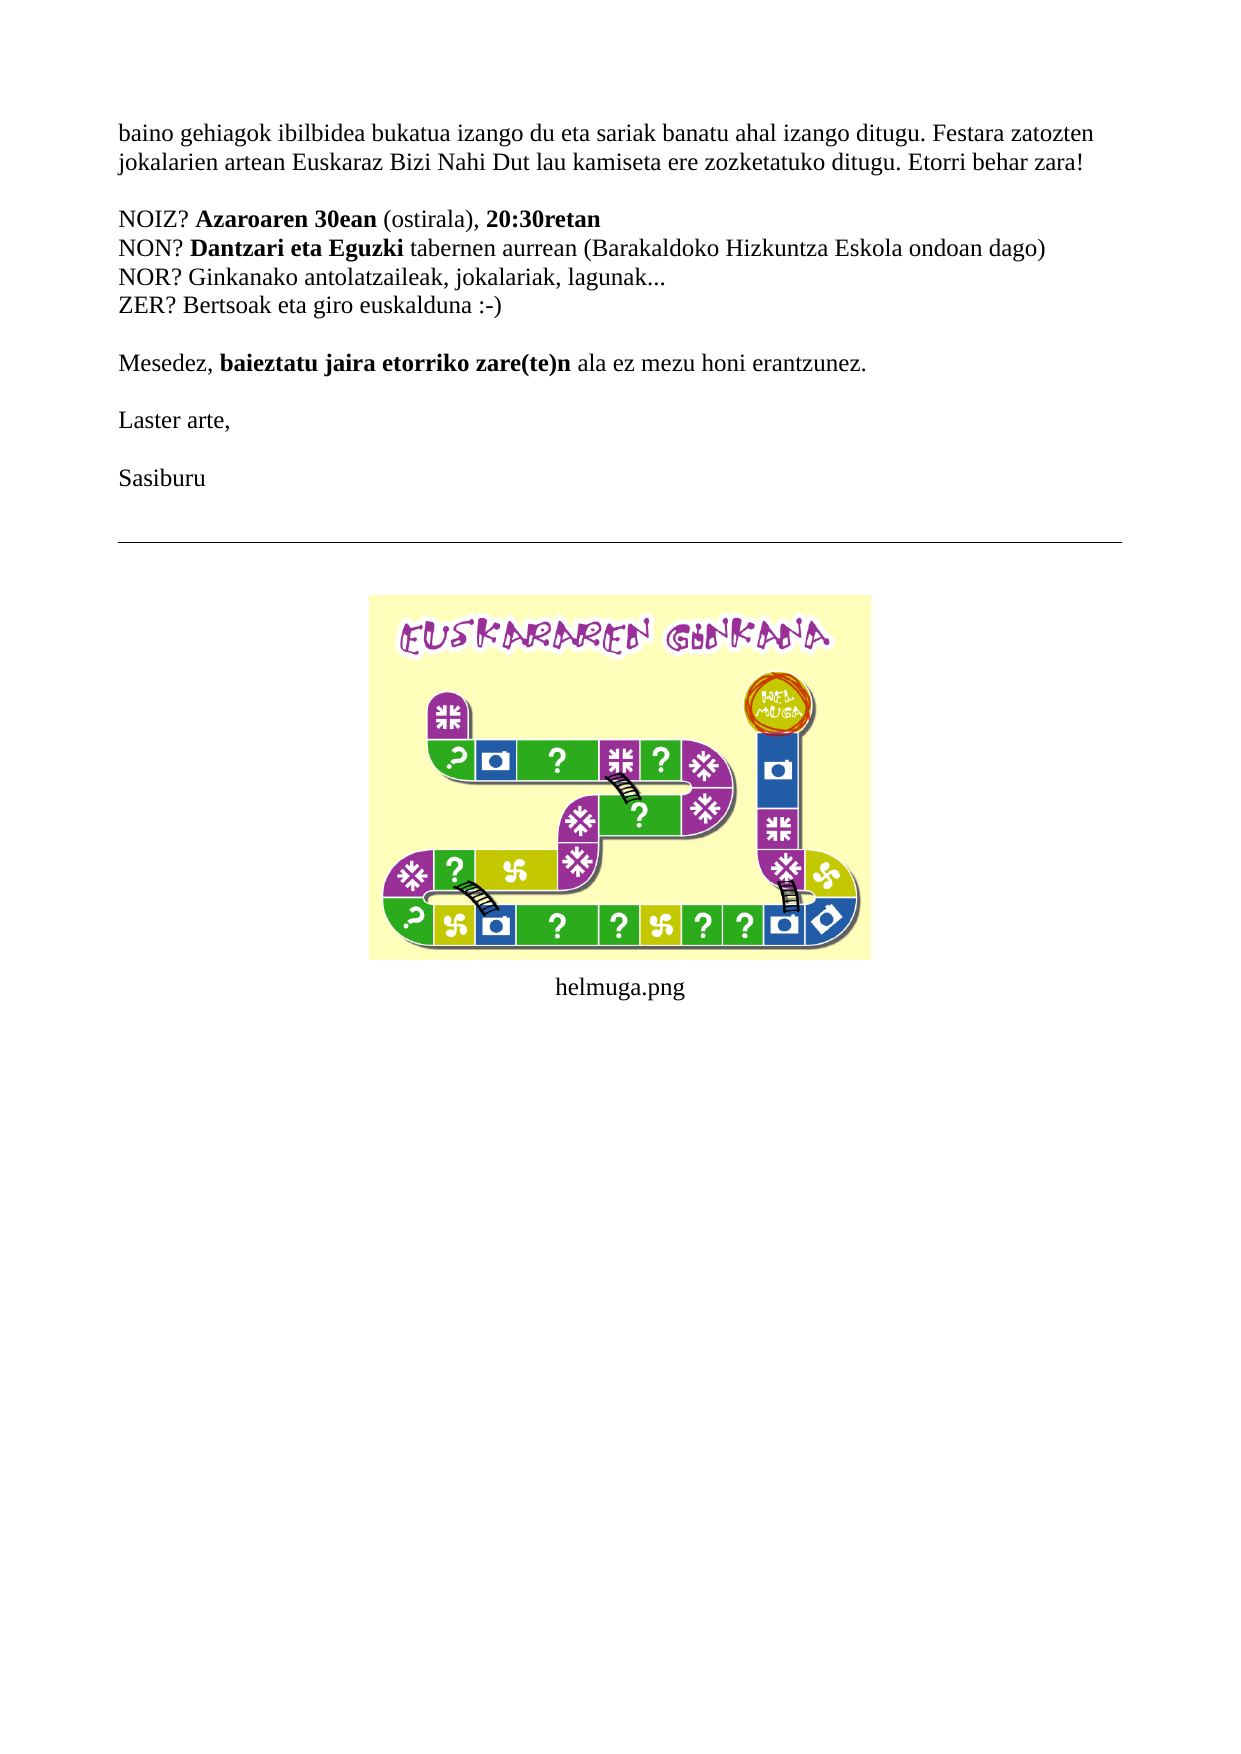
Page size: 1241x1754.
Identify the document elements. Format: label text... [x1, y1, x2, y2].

picture [369, 595, 872, 960]
text baino gehiagok ibilbidea bukatua izango du eta sariak banatu ahal izango ditugu. Festara zatozten jokalarien artean Euskaraz Bizi Nahi Dut lau kamiseta ere zozketatuko ditugu. Etorri behar zara! NOIZ? Azaroaren 30ean (ostirala), 20:30retan NON? Dantzari eta Eguzki tabernen aurrean (Barakaldoko Hizkuntza Eskola ondoan dago) NOR? Ginkanako antolatzaileak, jokalariak, lagunak... ZER? Bertsoak eta giro euskalduna :-) Mesedez, baieztatu jaira etorriko zare(te)n ala ez mezu honi erantzunez. Laster arte, Sasiburu [118, 118, 1122, 492]
text helmuga.png [118, 972, 1122, 1001]
